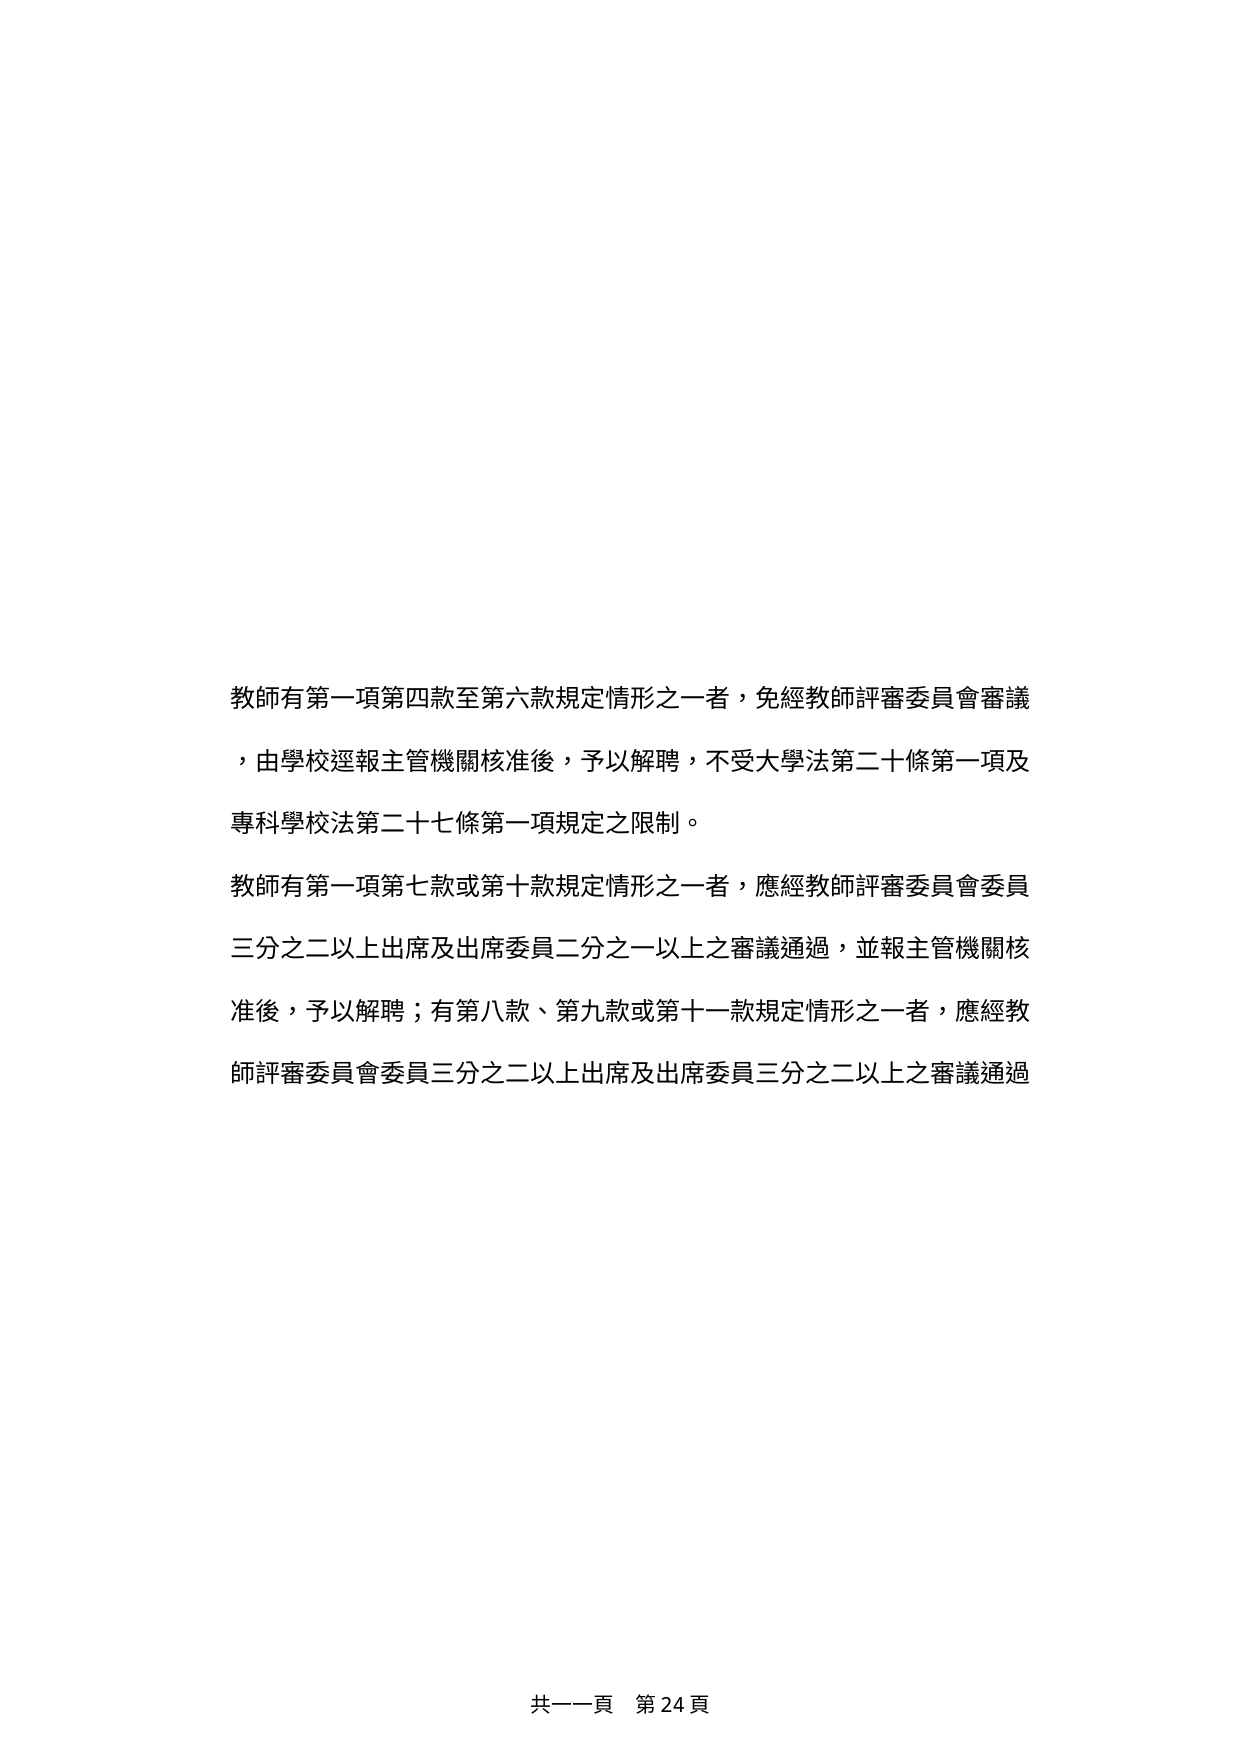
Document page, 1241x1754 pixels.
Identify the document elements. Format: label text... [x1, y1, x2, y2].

text ，由學校逕報主管機關核准後，予以解聘，不受大學法第二十條第一項及 [118, 717, 1122, 780]
text 專科學校法第二十七條第一項規定之限制。 [118, 780, 1122, 842]
text 准後，予以解聘；有第八款、第九款或第十一款規定情形之一者，應經教 [118, 967, 1122, 1030]
text 教師有第一項第七款或第十款規定情形之一者，應經教師評審委員會委員 [118, 842, 1122, 905]
text 三分之二以上出席及出席委員二分之一以上之審議通過，並報主管機關核 [118, 905, 1122, 967]
text 教師有第一項第四款至第六款規定情形之一者，免經教師評審委員會審議 [118, 655, 1122, 717]
text 師評審委員會委員三分之二以上出席及出席委員三分之二以上之審議通過 [118, 1030, 1122, 1092]
